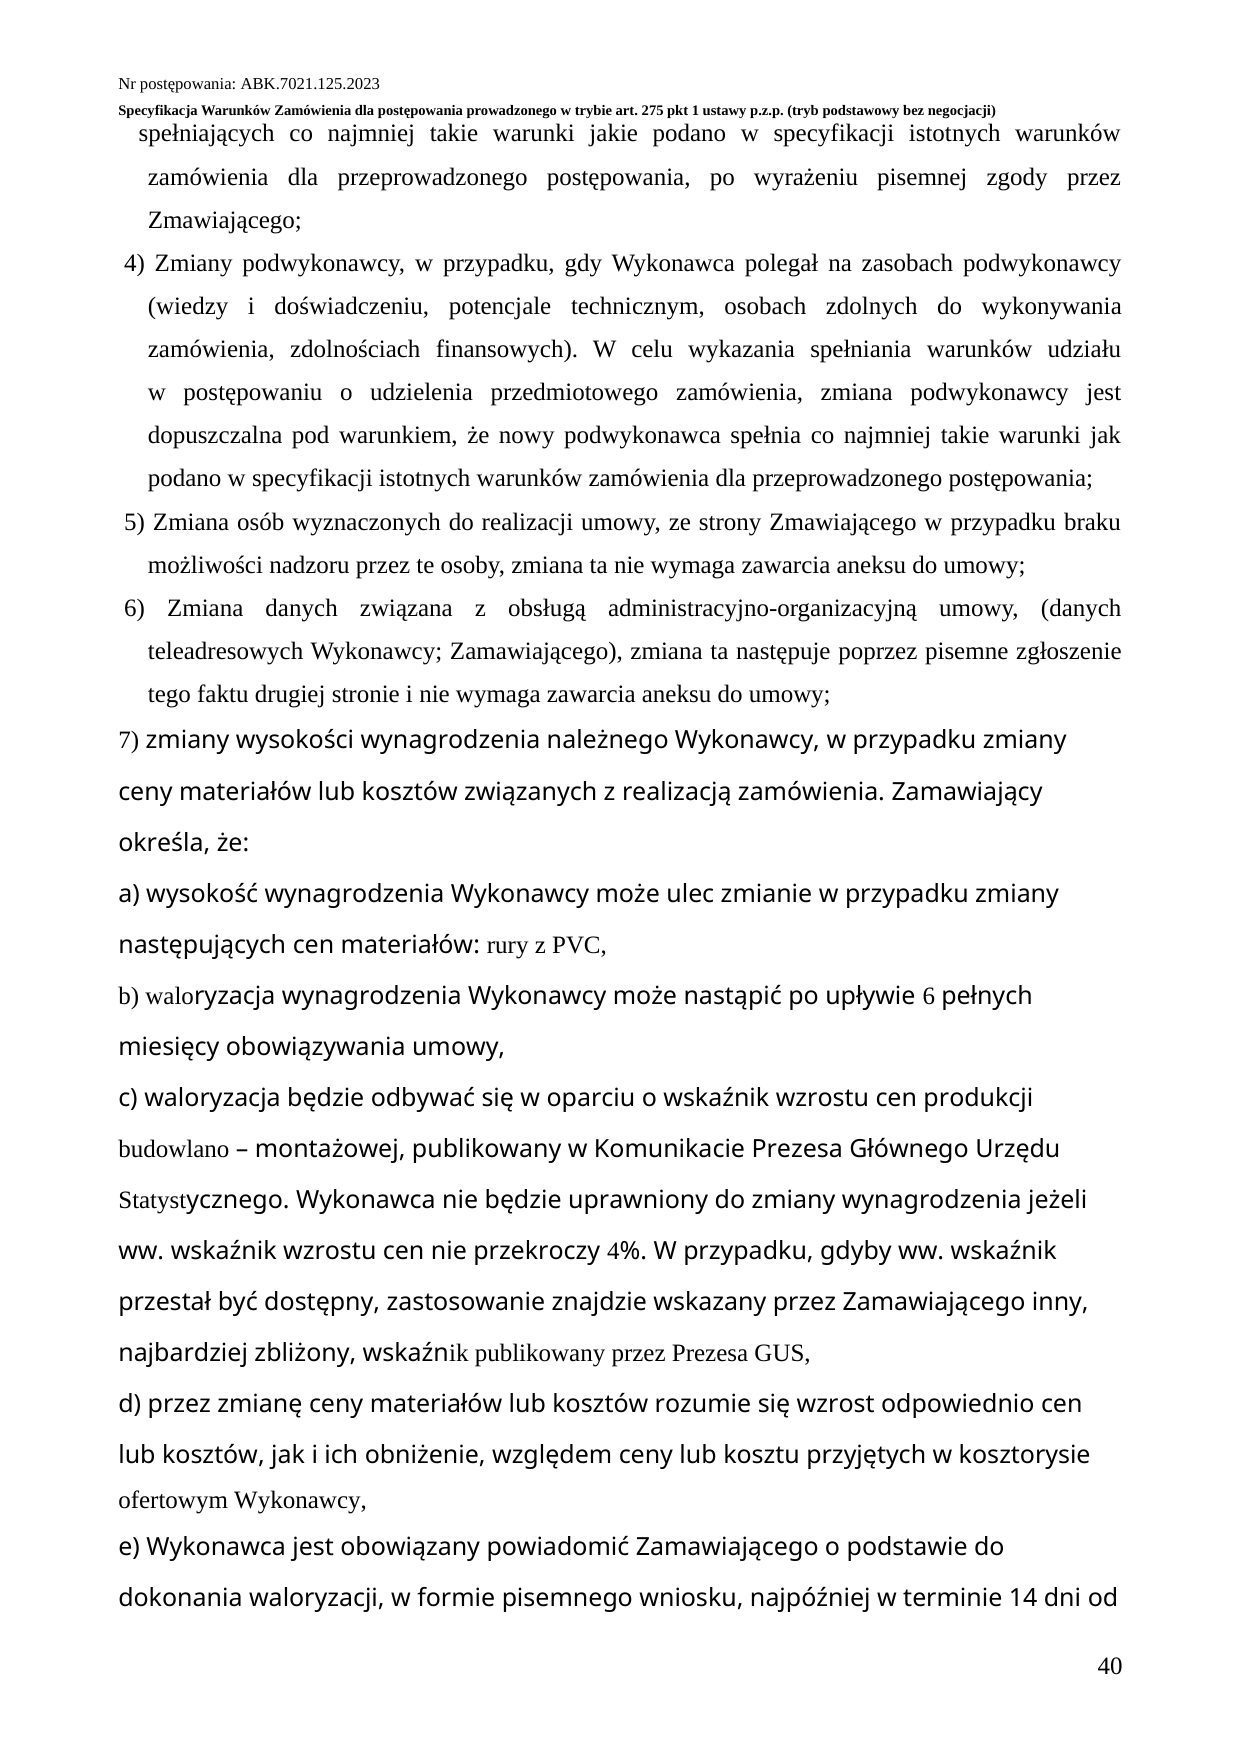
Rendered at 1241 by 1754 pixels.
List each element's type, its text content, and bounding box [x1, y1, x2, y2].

text spełniających co najmniej takie warunki jakie podano w specyfikacji istotnych warunków zamówienia dla przeprowadzonego postępowania, po wyrażeniu pisemnej zgody przez Zmawiającego; [124, 118, 1122, 233]
text e) Wykonawca jest obowiązany powiadomić Zamawiającego o podstawie do dokonania waloryzacji, w formie pisemnego wniosku, najpóźniej w terminie 14 dni od [118, 1528, 1122, 1613]
text b) waloryzacja wynagrodzenia Wykonawcy może nastąpić po upływie 6 pełnych miesięcy obowiązywania umowy, [118, 977, 1122, 1062]
text d) przez zmianę ceny materiałów lub kosztów rozumie się wzrost odpowiednio cen lub kosztów, jak i ich obniżenie, względem ceny lub kosztu przyjętych w kosztorysie ofertowym Wykonawcy, [118, 1386, 1122, 1514]
text c) waloryzacja będzie odbywać się w oparciu o wskaźnik wzrostu cen produkcji budowlano – montażowej, publikowany w Komunikacie Prezesa Głównego Urzędu Statystycznego. Wykonawca nie będzie uprawniony do zmiany wynagrodzenia jeżeli ww. wskaźnik wzrostu cen nie przekroczy 4%. W przypadku, gdyby ww. wskaźnik przestał być dostępny, zastosowanie znajdzie wskazany przez Zamawiającego inny, najbardziej zbliżony, wskaźnik publikowany przez Prezesa GUS, [118, 1079, 1122, 1369]
text 5) Zmiana osób wyznaczonych do realizacji umowy, ze strony Zmawiającego w przypadku braku możliwości nadzoru przez te osoby, zmiana ta nie wymaga zawarcia aneksu do umowy; [124, 507, 1122, 578]
text 6) Zmiana danych związana z obsługą administracyjno-organizacyjną umowy, (danych teleadresowych Wykonawcy; Zamawiającego), zmiana ta następuje poprzez pisemne zgłoszenie tego faktu drugiej stronie i nie wymaga zawarcia aneksu do umowy; [124, 593, 1122, 708]
text 7) zmiany wysokości wynagrodzenia należnego Wykonawcy, w przypadku zmiany ceny materiałów lub kosztów związanych z realizacją zamówienia. Zamawiający określa, że: [118, 722, 1122, 858]
text a) wysokość wynagrodzenia Wykonawcy może ulec zmianie w przypadku zmiany następujących cen materiałów: rury z PVC, [118, 875, 1122, 960]
text 4) Zmiany podwykonawcy, w przypadku, gdy Wykonawca polegał na zasobach podwykonawcy (wiedzy i doświadczeniu, potencjale technicznym, osobach zdolnych do wykonywania zamówienia, zdolnościach finansowych). W celu wykazania spełniania warunków udziału w postępowaniu o udzielenia przedmiotowego zamówienia, zmiana podwykonawcy jest dopuszczalna pod warunkiem, że nowy podwykonawca spełnia co najmniej takie warunki jak podano w specyfikacji istotnych warunków zamówienia dla przeprowadzonego postępowania; [124, 248, 1122, 492]
